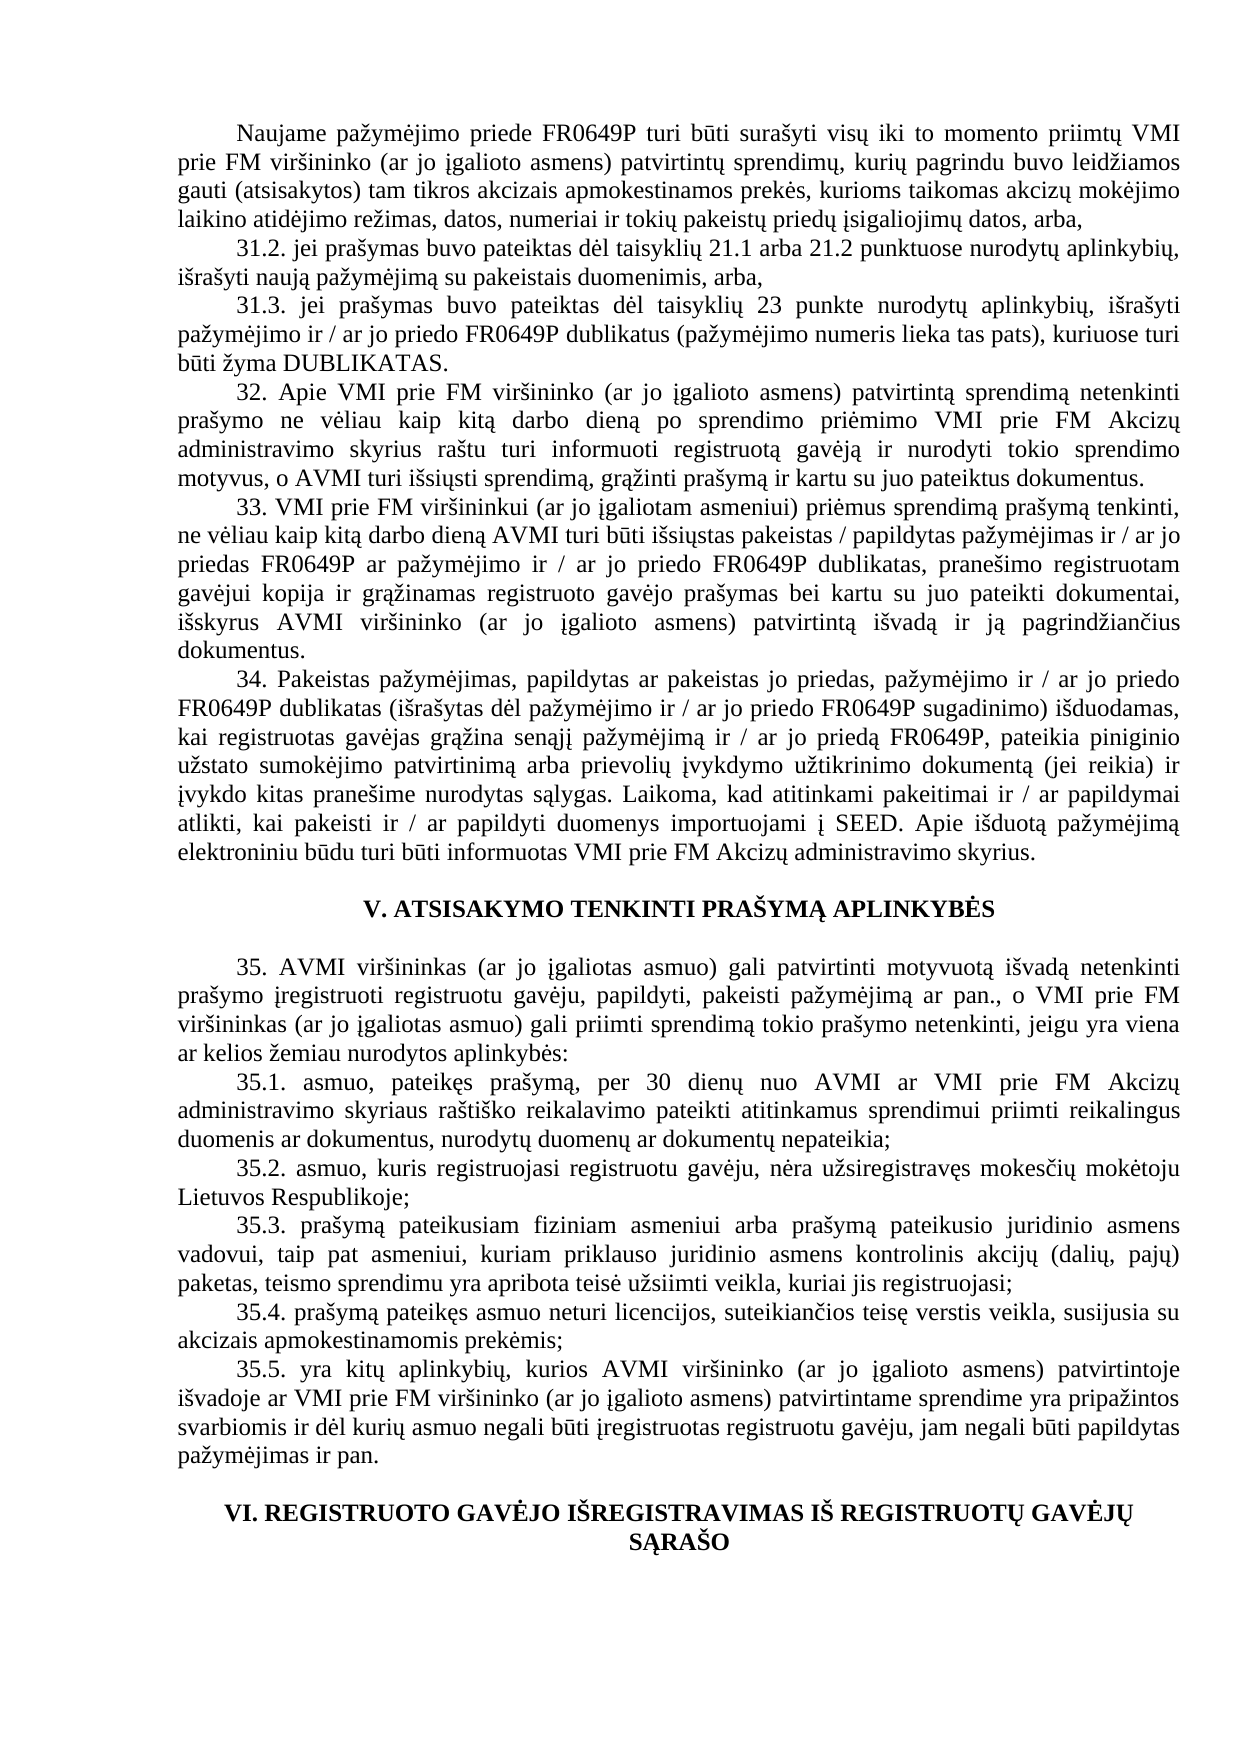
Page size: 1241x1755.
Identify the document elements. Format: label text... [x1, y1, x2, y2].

text 35.5. yra kitų aplinkybių, kurios AVMI viršininko (ar jo įgalioto asmens) patvirtintoje išvadoje ar VMI prie FM viršininko (ar jo įgalioto asmens) patvirtintame sprendime yra pripažintos svarbiomis ir dėl kurių asmuo negali būti įregistruotas registruotu gavėju, jam negali būti papildytas pažymėjimas ir pan. [177, 1354, 1181, 1469]
text Naujame pažymėjimo priede FR0649P turi būti surašyti visų iki to momento priimtų VMI prie FM viršininko (ar jo įgalioto asmens) patvirtintų sprendimų, kurių pagrindu buvo leidžiamos gauti (atsisakytos) tam tikros akcizais apmokestinamos prekės, kurioms taikomas akcizų mokėjimo laikino atidėjimo režimas, datos, numeriai ir tokių pakeistų priedų įsigaliojimų datos, arba, [177, 118, 1181, 233]
text 35.2. asmuo, kuris registruojasi registruotu gavėju, nėra užsiregistravęs mokesčių mokėtoju Lietuvos Respublikoje; [177, 1153, 1181, 1211]
text 35.4. prašymą pateikęs asmuo neturi licencijos, suteikiančios teisę verstis veikla, susijusia su akcizais apmokestinamomis prekėmis; [177, 1297, 1181, 1354]
text VI. REGISTRUOTO GAVĖJO IŠREGISTRAVIMAS IŠ REGISTRUOTŲ GAVĖJŲ SĄRAŠO [177, 1498, 1181, 1556]
text 31.2. jei prašymas buvo pateiktas dėl taisyklių 21.1 arba 21.2 punktuose nurodytų aplinkybių, išrašyti naują pažymėjimą su pakeistais duomenimis, arba, [177, 233, 1181, 291]
text 33. VMI prie FM viršininkui (ar jo įgaliotam asmeniui) priėmus sprendimą prašymą tenkinti, ne vėliau kaip kitą darbo dieną AVMI turi būti išsiųstas pakeistas / papildytas pažymėjimas ir / ar jo priedas FR0649P ar pažymėjimo ir / ar jo priedo FR0649P dublikatas, pranešimo registruotam gavėjui kopija ir grąžinamas registruoto gavėjo prašymas bei kartu su juo pateikti dokumentai, išskyrus AVMI viršininko (ar jo įgalioto asmens) patvirtintą išvadą ir ją pagrindžiančius dokumentus. [177, 492, 1181, 664]
text 31.3. jei prašymas buvo pateiktas dėl taisyklių 23 punkte nurodytų aplinkybių, išrašyti pažymėjimo ir / ar jo priedo FR0649P dublikatus (pažymėjimo numeris lieka tas pats), kuriuose turi būti žyma DUBLIKATAS. [177, 291, 1181, 377]
text 35.1. asmuo, pateikęs prašymą, per 30 dienų nuo AVMI ar VMI prie FM Akcizų administravimo skyriaus raštiško reikalavimo pateikti atitinkamus sprendimui priimti reikalingus duomenis ar dokumentus, nurodytų duomenų ar dokumentų nepateikia; [177, 1067, 1181, 1153]
text 34. Pakeistas pažymėjimas, papildytas ar pakeistas jo priedas, pažymėjimo ir / ar jo priedo FR0649P dublikatas (išrašytas dėl pažymėjimo ir / ar jo priedo FR0649P sugadinimo) išduodamas, kai registruotas gavėjas grąžina senąjį pažymėjimą ir / ar jo priedą FR0649P, pateikia piniginio užstato sumokėjimo patvirtinimą arba prievolių įvykdymo užtikrinimo dokumentą (jei reikia) ir įvykdo kitas pranešime nurodytas sąlygas. Laikoma, kad atitinkami pakeitimai ir / ar papildymai atlikti, kai pakeisti ir / ar papildyti duomenys importuojami į SEED. Apie išduotą pažymėjimą elektroniniu būdu turi būti informuotas VMI prie FM Akcizų administravimo skyrius. [177, 664, 1181, 866]
text 32. Apie VMI prie FM viršininko (ar jo įgalioto asmens) patvirtintą sprendimą netenkinti prašymo ne vėliau kaip kitą darbo dieną po sprendimo priėmimo VMI prie FM Akcizų administravimo skyrius raštu turi informuoti registruotą gavėją ir nurodyti tokio sprendimo motyvus, o AVMI turi išsiųsti sprendimą, grąžinti prašymą ir kartu su juo pateiktus dokumentus. [177, 377, 1181, 492]
text V. ATSISAKYMO TENKINTI PRAŠYMĄ APLINKYBĖS [177, 894, 1181, 923]
text 35. AVMI viršininkas (ar jo įgaliotas asmuo) gali patvirtinti motyvuotą išvadą netenkinti prašymo įregistruoti registruotu gavėju, papildyti, pakeisti pažymėjimą ar pan., o VMI prie FM viršininkas (ar jo įgaliotas asmuo) gali priimti sprendimą tokio prašymo netenkinti, jeigu yra viena ar kelios žemiau nurodytos aplinkybės: [177, 952, 1181, 1067]
text 35.3. prašymą pateikusiam fiziniam asmeniui arba prašymą pateikusio juridinio asmens vadovui, taip pat asmeniui, kuriam priklauso juridinio asmens kontrolinis akcijų (dalių, pajų) paketas, teismo sprendimu yra apribota teisė užsiimti veikla, kuriai jis registruojasi; [177, 1211, 1181, 1297]
